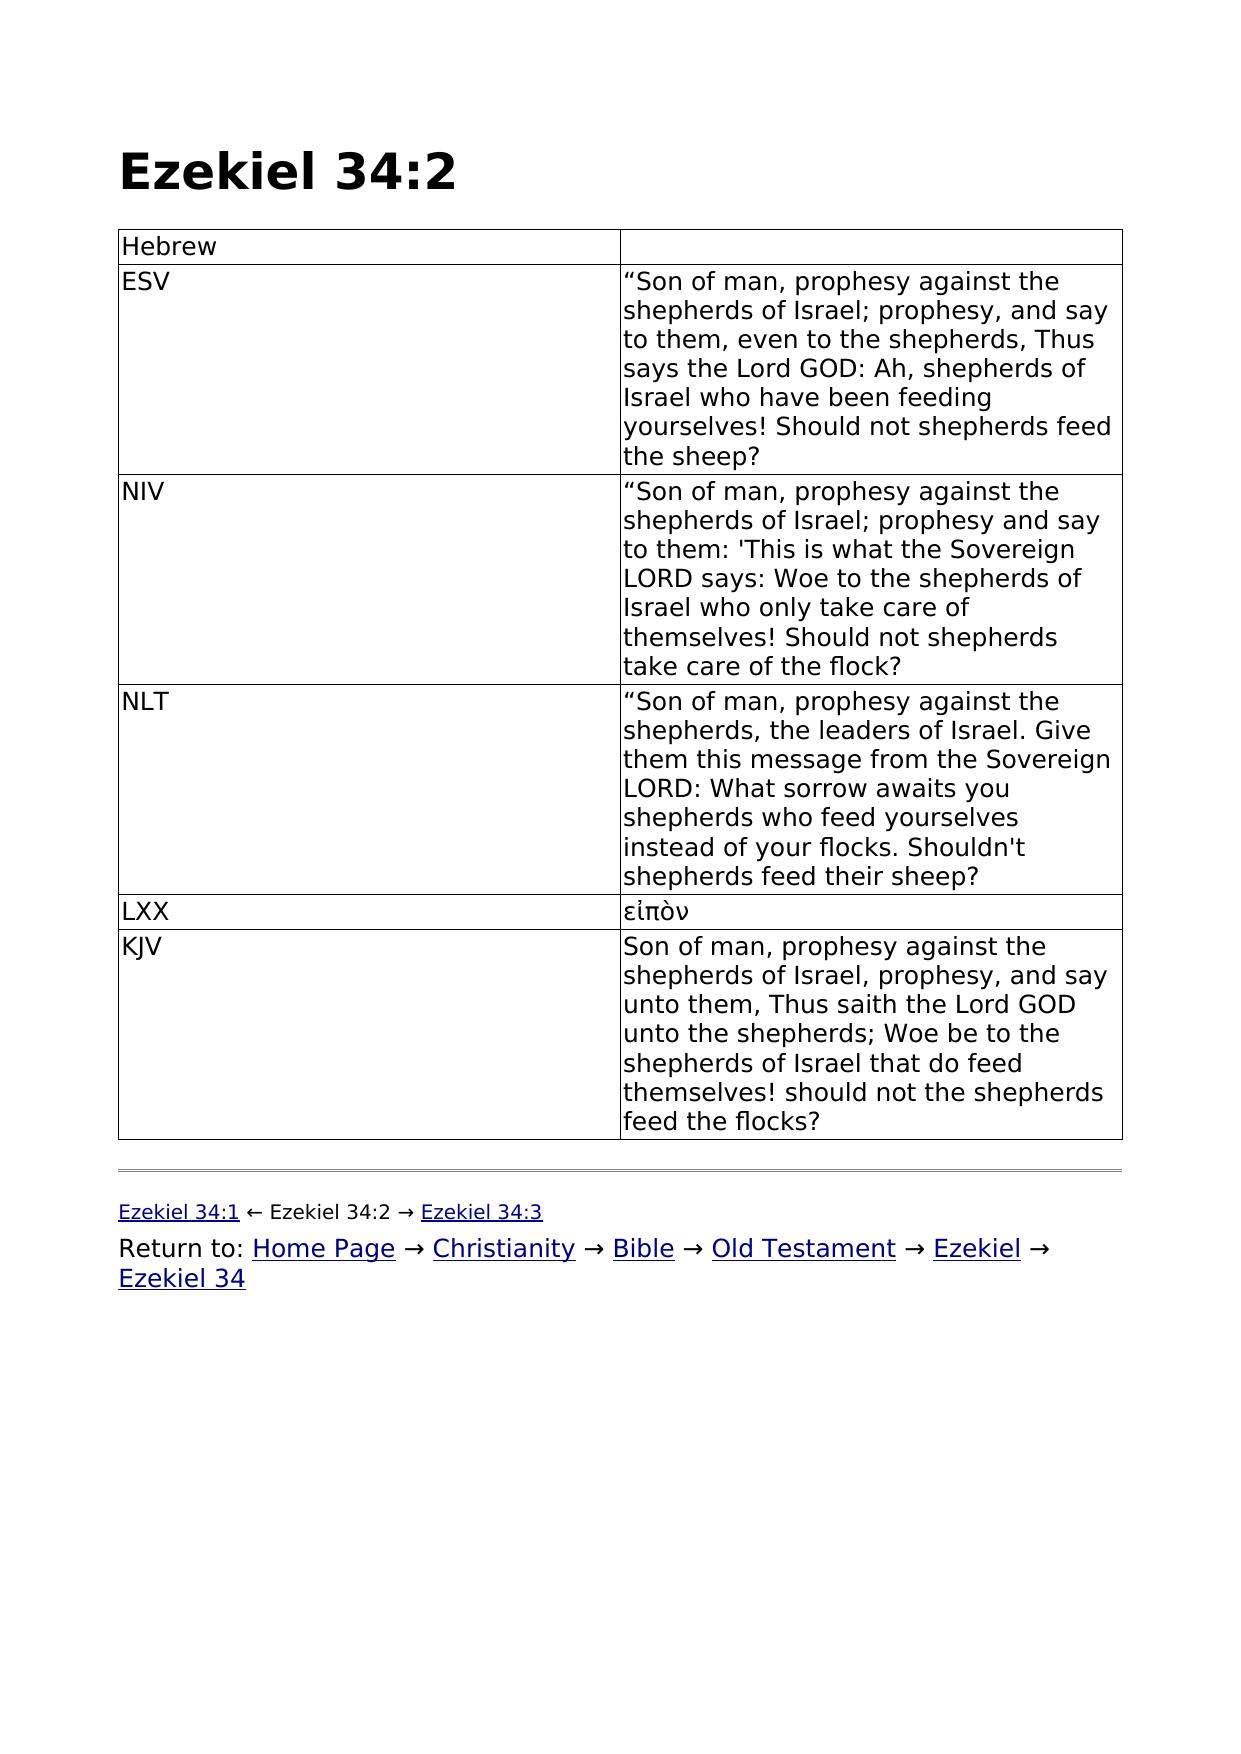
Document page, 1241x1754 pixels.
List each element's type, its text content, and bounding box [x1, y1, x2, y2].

table_cell NLT [119, 685, 620, 894]
table_cell NIV [119, 475, 620, 684]
text Ezekiel 34:1 ← Ezekiel 34:2 → Ezekiel 34:3 [118, 1201, 1122, 1234]
table_cell ESV [119, 265, 620, 474]
table_cell KJV [119, 930, 620, 1139]
table_cell Son of man, prophesy against the shepherds of Israel, prophesy, and say unto them, Thus saith the Lord GOD unto the shepherds; Woe be to the shepherds of Israel that do feed themselves! should not the shepherds feed the flocks? [621, 930, 1122, 1139]
text Return to: Home Page → Christianity → Bible → Old Testament → Ezekiel → Ezekiel 34 [118, 1234, 1122, 1293]
table_cell “Son of man, prophesy against the shepherds of Israel; prophesy and say to them: 'This is what the Sovereign LORD says: Woe to the shepherds of Israel who only take care of themselves! Should not shepherds take care of the flock? [621, 475, 1122, 684]
table_header [621, 230, 1122, 264]
table_cell εἰπὸν [621, 895, 1122, 929]
table_cell “Son of man, prophesy against the shepherds, the leaders of Israel. Give them this message from the Sovereign LORD: What sorrow awaits you shepherds who feed yourselves instead of your flocks. Shouldn't shepherds feed their sheep? [621, 685, 1122, 894]
table_cell “Son of man, prophesy against the shepherds of Israel; prophesy, and say to them, even to the shepherds, Thus says the Lord GOD: Ah, shepherds of Israel who have been feeding yourselves! Should not shepherds feed the sheep? [621, 265, 1122, 474]
table_header Hebrew [119, 230, 620, 264]
subtitle Ezekiel 34:2 [118, 143, 1122, 201]
table_cell LXX [119, 895, 620, 929]
